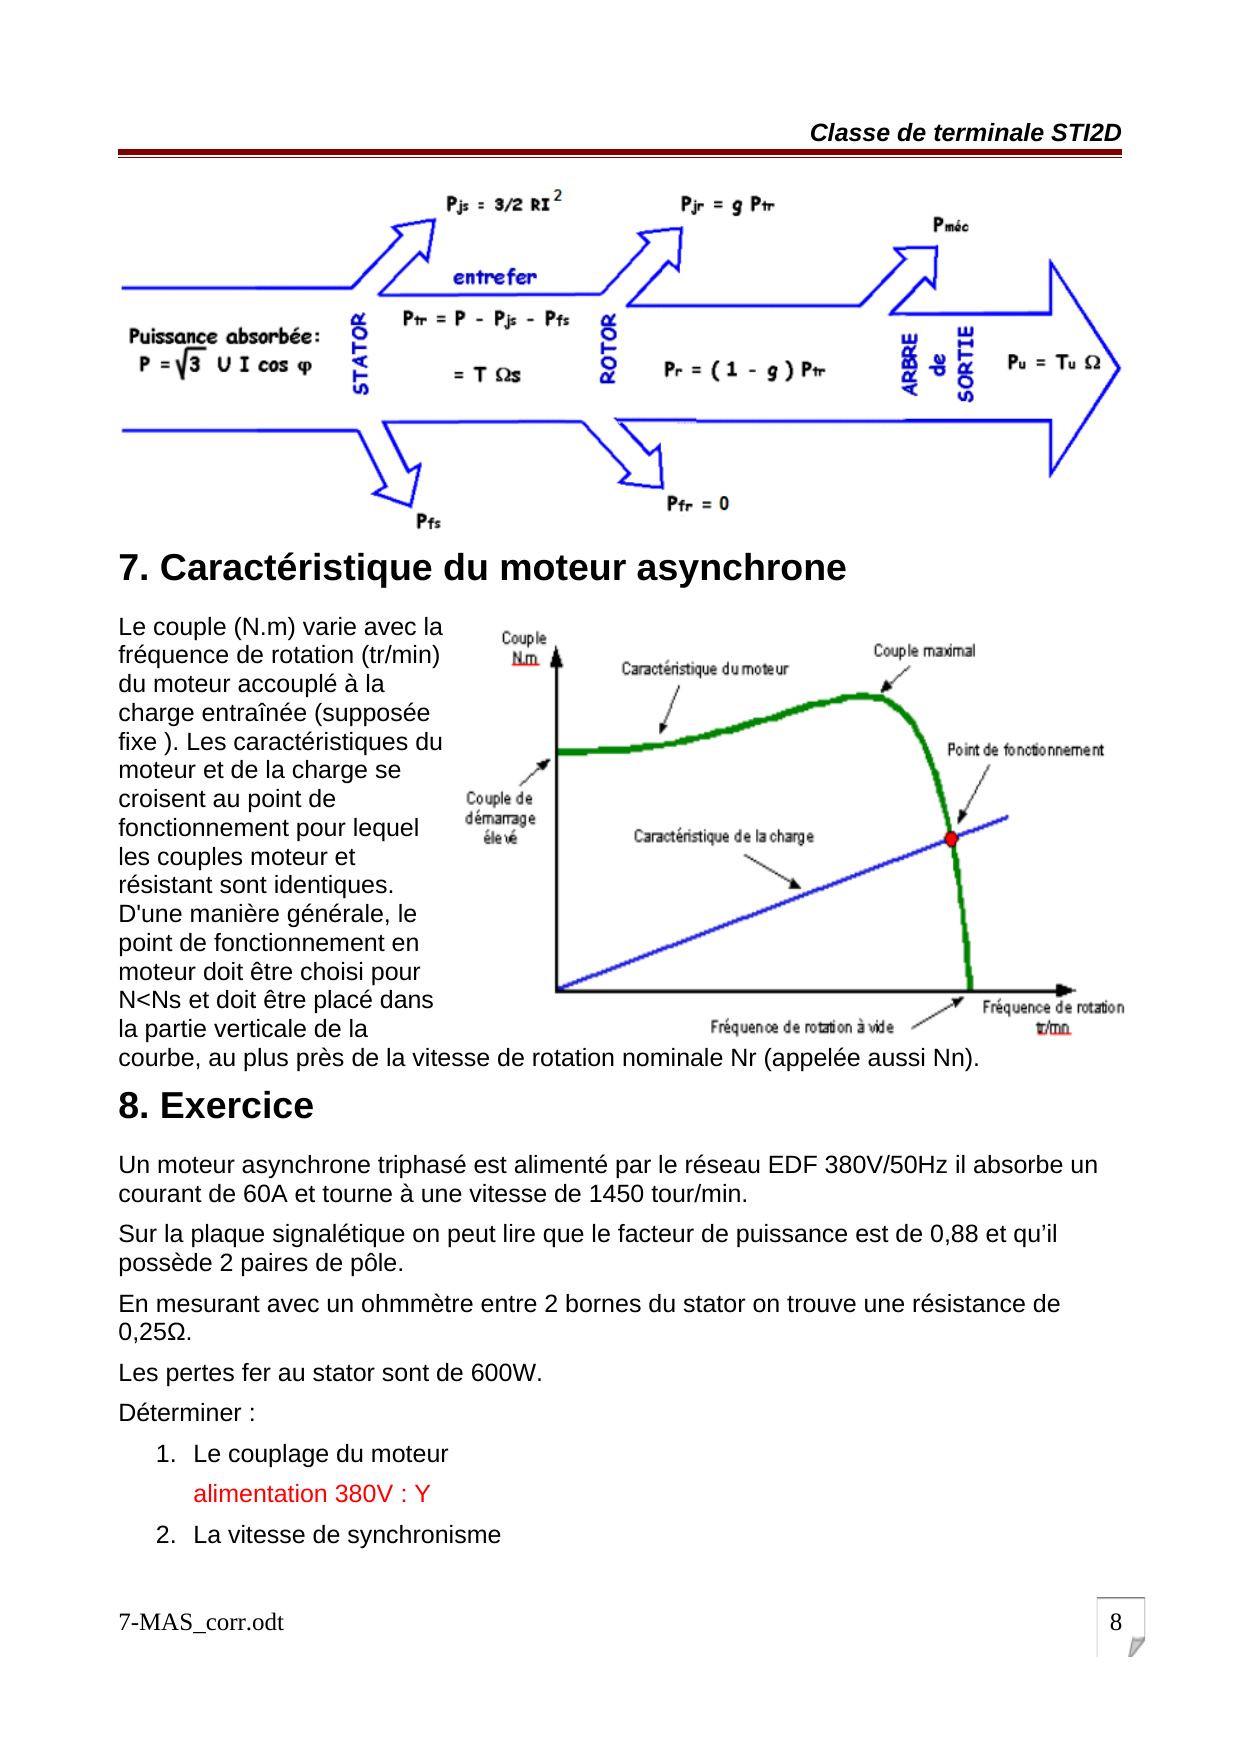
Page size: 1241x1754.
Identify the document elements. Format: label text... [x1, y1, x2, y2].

text Le couple (N.m) varie avec la fréquence de rotation (tr/min) du moteur accouplé à la charge entraînée (supposée fixe ). Les caractéristiques du moteur et de la charge se croisent au point de fonctionnement pour lequel les couples moteur et résistant sont identiques. D'une manière générale, le point de fonctionnement en moteur doit être choisi pour N<Ns et doit être placé dans la partie verticale de la courbe, au plus près de la vitesse de rotation nominale Nr (appelée aussi Nn). [118, 611, 1122, 1071]
subtitle 7. Caractéristique du moteur asynchrone [118, 545, 1122, 588]
picture [118, 187, 1123, 533]
list Le couplage du moteur [156, 1439, 1122, 1468]
text En mesurant avec un ohmmètre entre 2 bornes du stator on trouve une résistance de 0,25Ω. [118, 1288, 1122, 1346]
list La vitesse de synchronisme [156, 1520, 1122, 1549]
picture [464, 625, 1130, 1040]
text Déterminer : [118, 1398, 1122, 1427]
text Sur la plaque signalétique on peut lire que le facteur de puissance est de 0,88 et qu’il possède 2 paires de pôle. [118, 1219, 1122, 1277]
text Un moteur asynchrone triphasé est alimenté par le réseau EDF 380V/50Hz il absorbe un courant de 60A et tourne à une vitesse de 1450 tour/min. [118, 1150, 1122, 1207]
list alimentation 380V : Y [156, 1479, 1122, 1508]
text Les pertes fer au stator sont de 600W. [118, 1358, 1122, 1387]
subtitle 8. Exercice [118, 1083, 1122, 1126]
